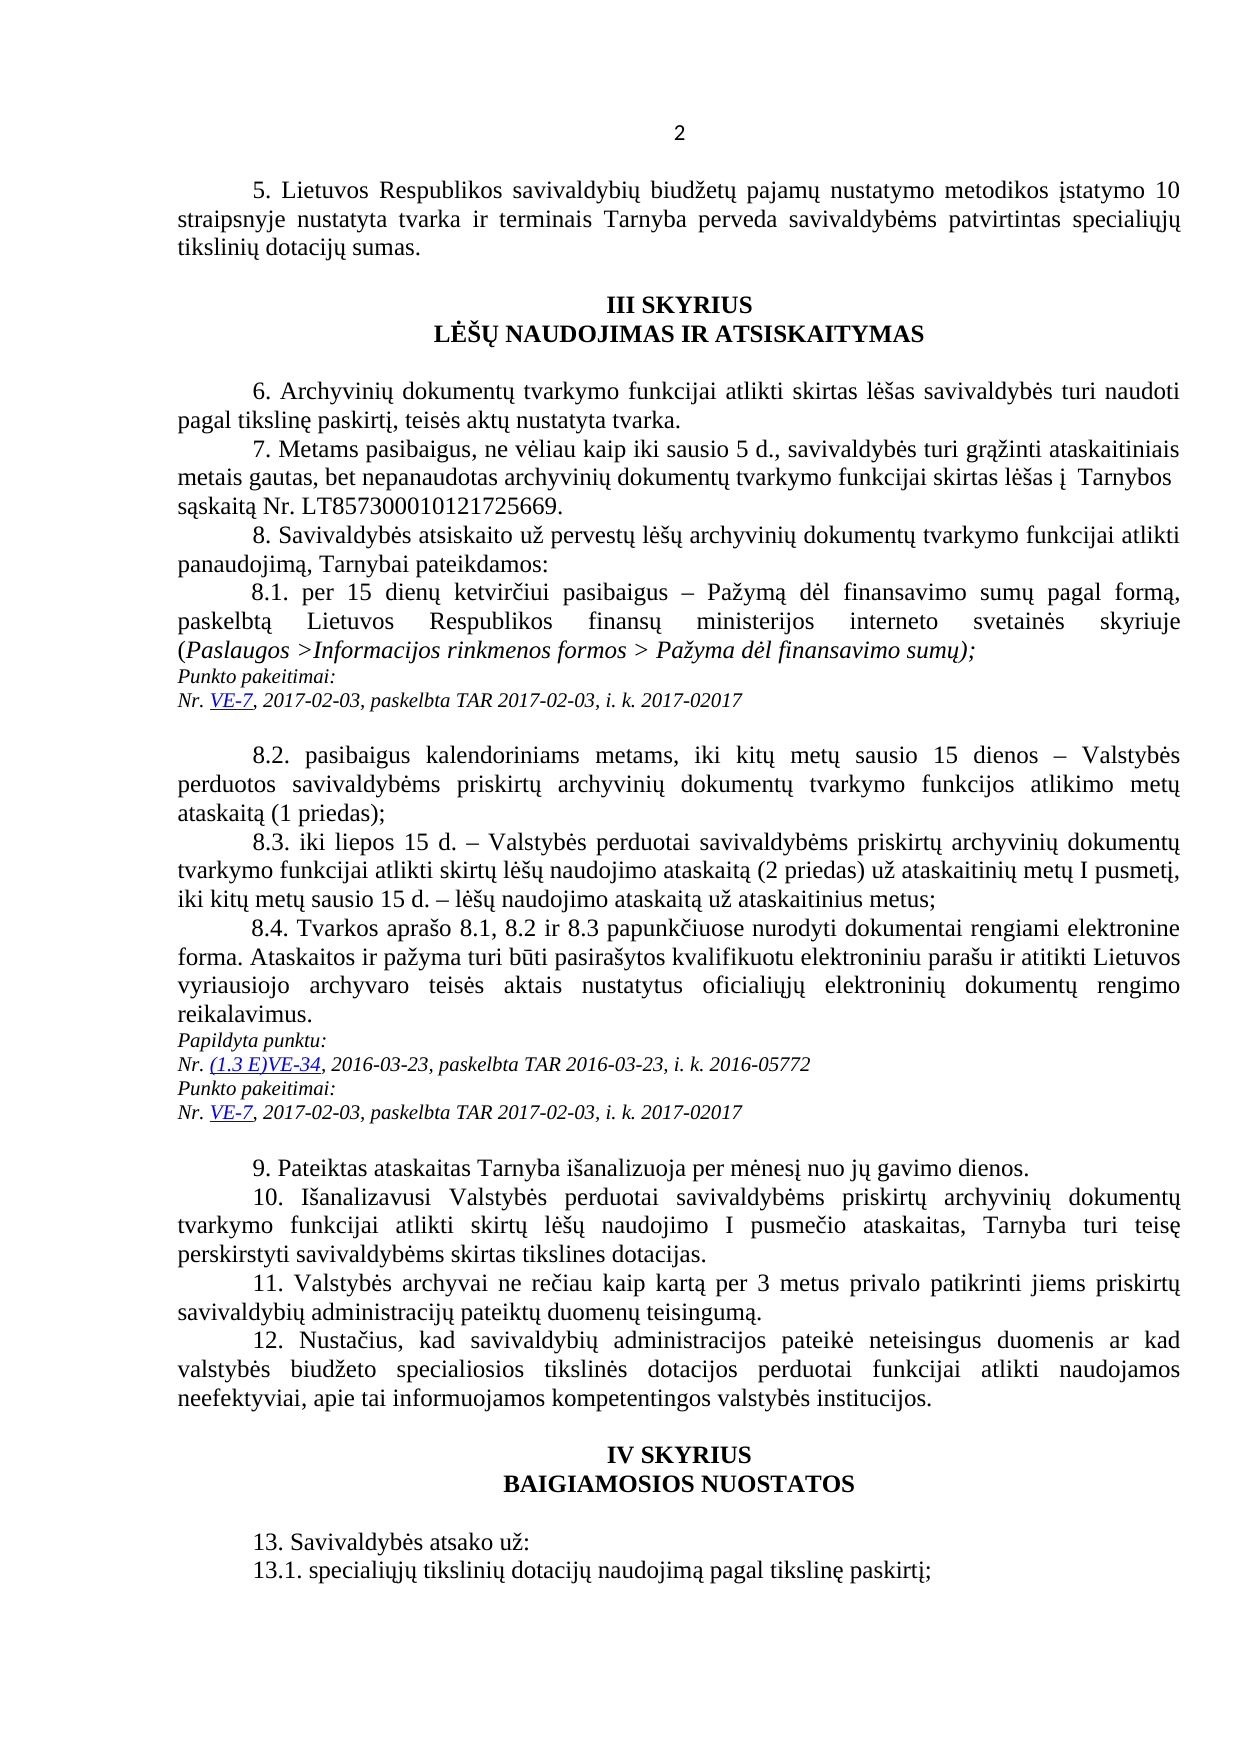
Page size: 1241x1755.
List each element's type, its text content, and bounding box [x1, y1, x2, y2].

text LĖŠŲ NAUDOJIMAS IR ATSISKAITYMAS [177, 319, 1181, 347]
text Nr. VE-7, 2017-02-03, paskelbta TAR 2017-02-03, i. k. 2017-02017 [177, 688, 1181, 712]
text 5. Lietuvos Respublikos savivaldybių biudžetų pajamų nustatymo metodikos įstatymo 10 straipsnyje nustatyta tvarka ir terminais Tarnyba perveda savivaldybėms patvirtintas specialiųjų tikslinių dotacijų sumas. [177, 175, 1181, 261]
text Punkto pakeitimai: [177, 664, 1181, 688]
text 8.4. Tvarkos aprašo 8.1, 8.2 ir 8.3 papunkčiuose nurodyti dokumentai rengiami elektronine forma. Ataskaitos ir pažyma turi būti pasirašytos kvalifikuotu elektroniniu parašu ir atitikti Lietuvos vyriausiojo archyvaro teisės aktais nustatytus oficialiųjų elektroninių dokumentų rengimo reikalavimus. [177, 913, 1181, 1028]
text Papildyta punktu: [177, 1028, 1181, 1052]
text Nr. (1.3 E)VE-34, 2016-03-23, paskelbta TAR 2016-03-23, i. k. 2016-05772 [177, 1052, 1181, 1076]
text 10. Išanalizavusi Valstybės perduotai savivaldybėms priskirtų archyvinių dokumentų tvarkymo funkcijai atlikti skirtų lėšų naudojimo I pusmečio ataskaitas, Tarnyba turi teisę perskirstyti savivaldybėms skirtas tikslines dotacijas. [177, 1182, 1181, 1268]
text 7. Metams pasibaigus, ne vėliau kaip iki sausio 5 d., savivaldybės turi grąžinti ataskaitiniais metais gautas, bet nepanaudotas archyvinių dokumentų tvarkymo funkcijai skirtas lėšas į Tarnybos sąskaitą Nr. LT857300010121725669. [177, 434, 1181, 520]
text 12. Nustačius, kad savivaldybių administracijos pateikė neteisingus duomenis ar kad valstybės biudžeto specialiosios tikslinės dotacijos perduotai funkcijai atlikti naudojamos neefektyviai, apie tai informuojamos kompetentingos valstybės institucijos. [177, 1326, 1181, 1412]
text 8.1. per 15 dienų ketvirčiui pasibaigus – Pažymą dėl finansavimo sumų pagal formą, paskelbtą Lietuvos Respublikos finansų ministerijos interneto svetainės skyriuje (Paslaugos >Informacijos rinkmenos formos > Pažyma dėl finansavimo sumų); [177, 577, 1181, 664]
text 6. Archyvinių dokumentų tvarkymo funkcijai atlikti skirtas lėšas savivaldybės turi naudoti pagal tikslinę paskirtį, teisės aktų nustatyta tvarka. [177, 376, 1181, 434]
text 13.1. specialiųjų tikslinių dotacijų naudojimą pagal tikslinę paskirtį; [177, 1556, 1181, 1584]
text 13. Savivaldybės atsako už: [177, 1527, 1181, 1556]
text 11. Valstybės archyvai ne rečiau kaip kartą per 3 metus privalo patikrinti jiems priskirtų savivaldybių administracijų pateiktų duomenų teisingumą. [177, 1268, 1181, 1326]
text Nr. VE-7, 2017-02-03, paskelbta TAR 2017-02-03, i. k. 2017-02017 [177, 1100, 1181, 1124]
text 8. Savivaldybės atsiskaito už pervestų lėšų archyvinių dokumentų tvarkymo funkcijai atlikti panaudojimą, Tarnybai pateikdamos: [177, 520, 1181, 577]
text III SKYRIUS [177, 290, 1181, 319]
text BAIGIAMOSIOS NUOSTATOS [177, 1469, 1181, 1498]
text 8.3. iki liepos 15 d. – Valstybės perduotai savivaldybėms priskirtų archyvinių dokumentų tvarkymo funkcijai atlikti skirtų lėšų naudojimo ataskaitą (2 priedas) už ataskaitinių metų I pusmetį, iki kitų metų sausio 15 d. – lėšų naudojimo ataskaitą už ataskaitinius metus; [177, 827, 1181, 913]
text 9. Pateiktas ataskaitas Tarnyba išanalizuoja per mėnesį nuo jų gavimo dienos. [177, 1153, 1181, 1182]
text Punkto pakeitimai: [177, 1076, 1181, 1100]
text 8.2. pasibaigus kalendoriniams metams, iki kitų metų sausio 15 dienos – Valstybės perduotos savivaldybėms priskirtų archyvinių dokumentų tvarkymo funkcijos atlikimo metų ataskaitą (1 priedas); [177, 741, 1181, 827]
text IV SKYRIUS [177, 1441, 1181, 1469]
